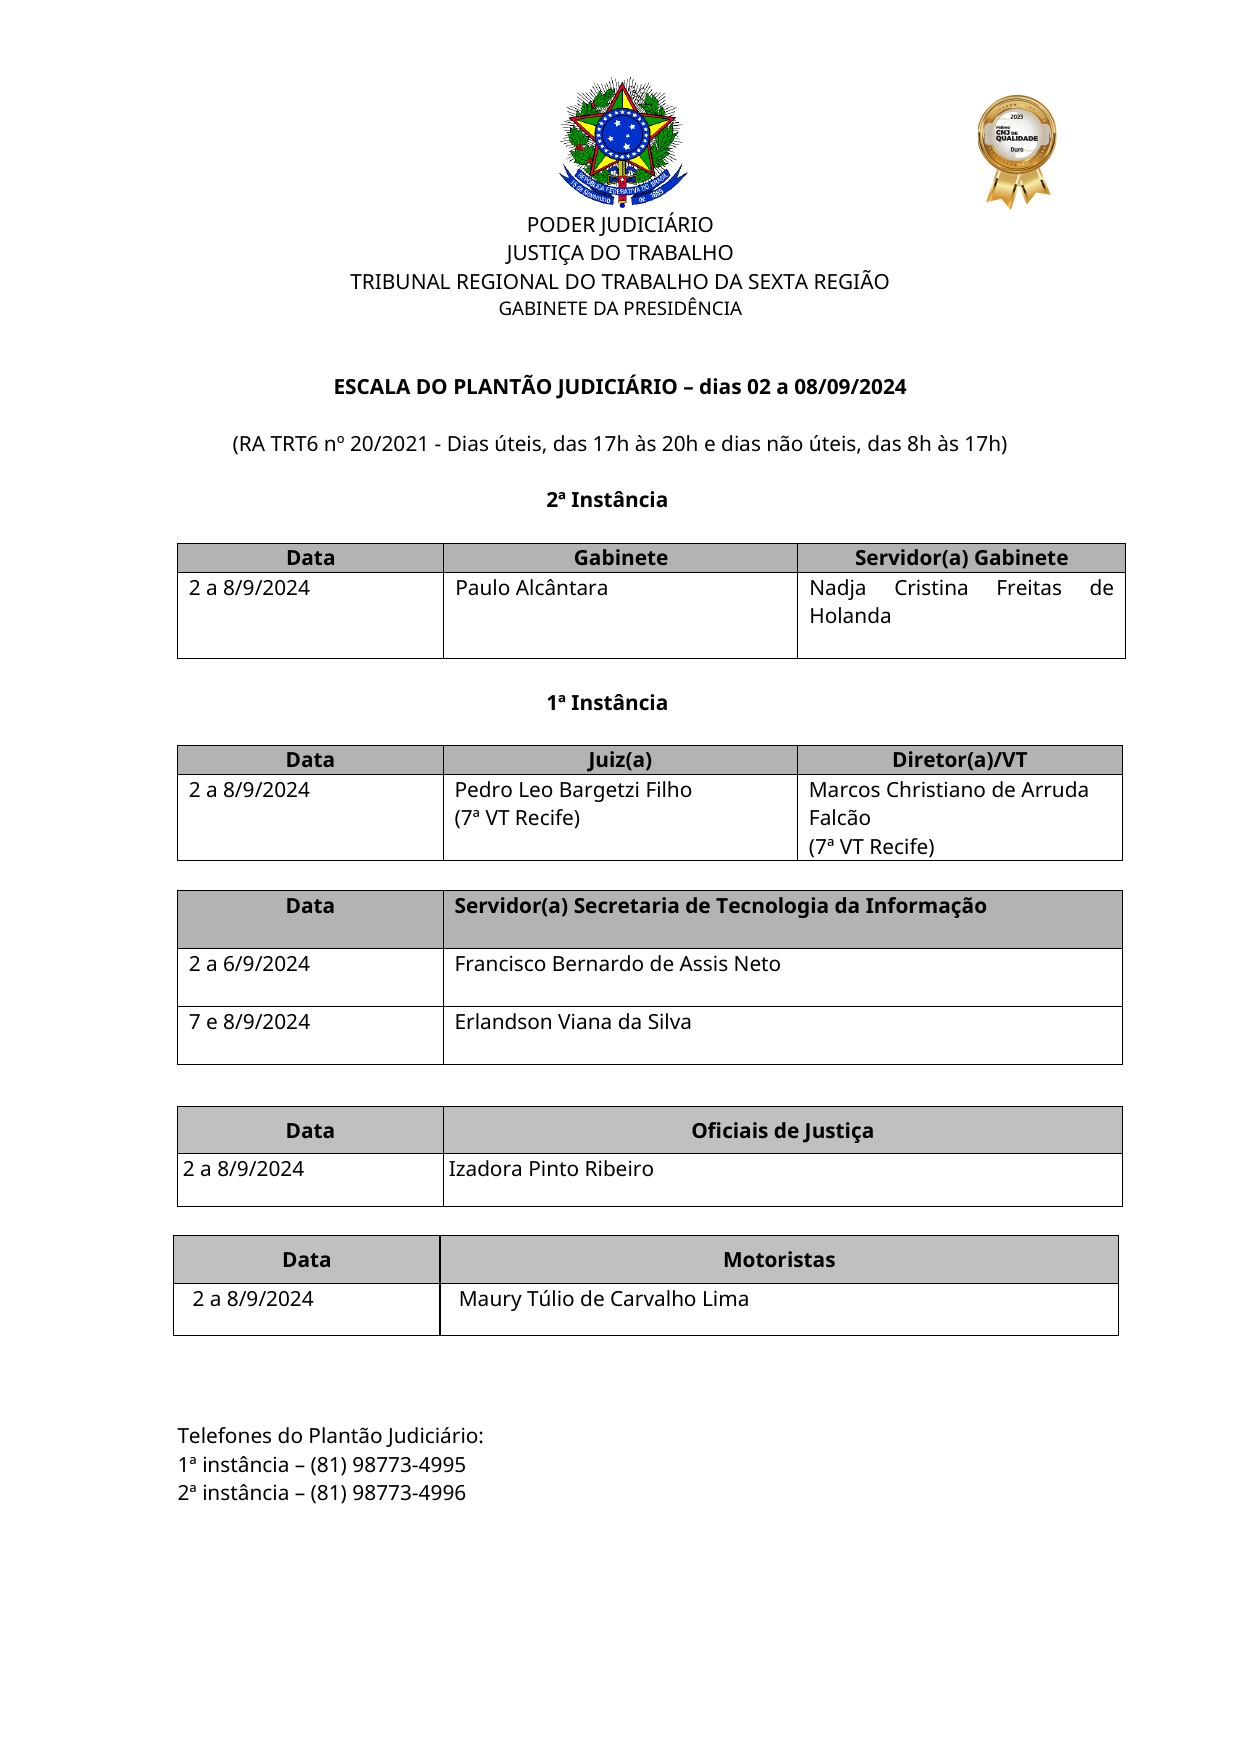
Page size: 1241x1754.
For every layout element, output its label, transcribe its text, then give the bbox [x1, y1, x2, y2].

table_header Data [178, 1107, 443, 1153]
table_cell 2 a 8/9/2024 [178, 573, 443, 658]
table_header Servidor(a) Gabinete [798, 544, 1125, 572]
text 1ª instância – (81) 98773-4995 [177, 1450, 1063, 1478]
table_header Motoristas [441, 1236, 1118, 1283]
table_header Gabinete [444, 544, 797, 572]
table_cell Nadja Cristina Freitas de Holanda [1114, 573, 1125, 658]
table_header Data [178, 891, 443, 948]
table_header Data [178, 746, 443, 774]
table_cell Marcos Christiano de Arruda Falcão (7ª VT Recife) [798, 775, 1122, 860]
table_cell 2 a 6/9/2024 [178, 949, 443, 1006]
text ESCALA DO PLANTÃO JUDICIÁRIO – dias 02 a 08/09/2024 [177, 372, 1063, 400]
picture [977, 95, 1057, 210]
table_cell Pedro Leo Bargetzi Filho (7ª VT Recife) [444, 775, 797, 860]
table_header Oficiais de Justiça [444, 1107, 1122, 1153]
table_cell Erlandson Viana da Silva [444, 1007, 1122, 1064]
table_header Servidor(a) Secretaria de Tecnologia da Informação [444, 891, 1122, 948]
text 2ª instância – (81) 98773-4996 [177, 1478, 1063, 1507]
table_header Juiz(a) [444, 746, 797, 774]
table_cell Izadora Pinto Ribeiro [444, 1154, 1122, 1206]
table_cell 2 a 8/9/2024 [178, 775, 443, 860]
table_cell 2 a 8/9/2024 [174, 1284, 439, 1335]
text (RA TRT6 nº 20/2021 - Dias úteis, das 17h às 20h e dias não úteis, das 8h às 17h) [177, 429, 1063, 457]
picture [552, 73, 690, 210]
table_header Diretor(a)/VT [798, 746, 1122, 774]
table_header Data [178, 544, 443, 572]
text 2ª Instância [365, 486, 1063, 514]
text Telefones do Plantão Judiciário: [177, 1422, 1063, 1450]
table_cell Maury Túlio de Carvalho Lima [441, 1284, 1118, 1335]
table_cell Nadja Cristina Freitas de Holanda [798, 573, 809, 658]
table_cell Francisco Bernardo de Assis Neto [444, 949, 1122, 1006]
table_cell Paulo Alcântara [444, 573, 797, 658]
table_header Data [174, 1236, 439, 1283]
table_cell 7 e 8/9/2024 [178, 1007, 443, 1064]
text 1ª Instância [365, 688, 1063, 716]
table_cell 2 a 8/9/2024 [178, 1154, 443, 1206]
